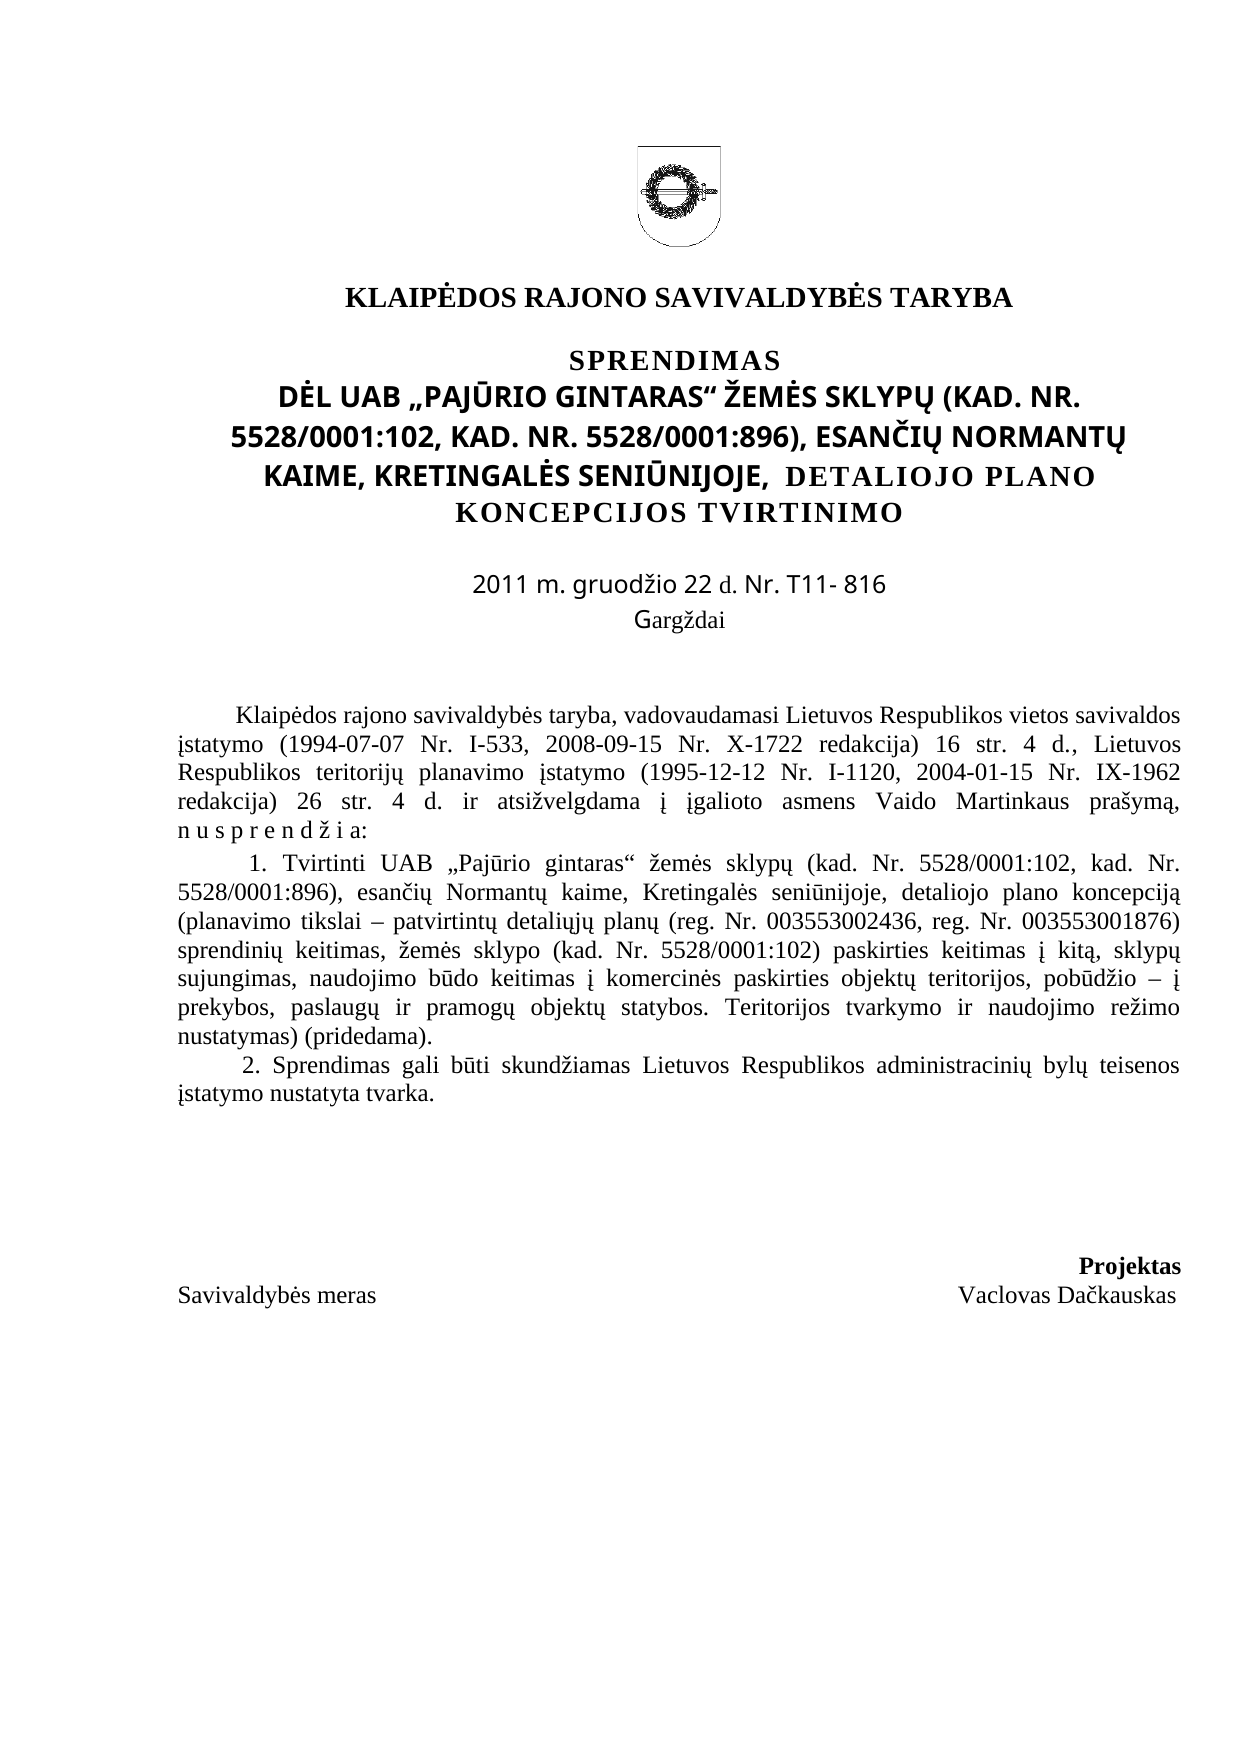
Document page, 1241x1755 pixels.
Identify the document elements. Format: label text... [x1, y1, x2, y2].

text 2. Sprendimas gali būti skundžiamas Lietuvos Respublikos administracinių bylų teisenos įstatymo nustatyta tvarka. [177, 1050, 1181, 1107]
text KLAIPĖDOS RAJONO savivaldybės taryba [177, 280, 1181, 314]
text 2011 m. gruodžio 22 d. Nr. T11- 816 Gargždai [177, 567, 1181, 635]
text 1. Tvirtinti UAB „Pajūrio gintaras“ žemės sklypų (kad. Nr. 5528/0001:102, kad. Nr. 5528/0001:896), esančių Normantų kaime, Kretingalės seniūnijoje, detaliojo plano koncepciją (planavimo tikslai – patvirtintų detaliųjų planų (reg. Nr. 003553002436, reg. Nr. 003553001876) sprendinių keitimas, žemės sklypo (kad. Nr. 5528/0001:102) paskirties keitimas į kitą, sklypų sujungimas, naudojimo būdo keitimas į komercinės paskirties objektų teritorijos, pobūdžio – į prekybos, paslaugų ir pramogų objektų statybos. Teritorijos tvarkymo ir naudojimo režimo nustatymas) (pridedama). [177, 844, 1181, 1050]
text Savivaldybės meras Vaclovas Dačkauskas [177, 1280, 1181, 1308]
text dėl uab „pajūrio gintaras“ žemės sklypų (kad. Nr. 5528/0001:102, kad. Nr. 5528/0001:896), esančių normantų kaime, kretingalės seniūnijoje, detaliojo plano koncepcijos tvirtinimo [177, 376, 1181, 529]
text Projektas [177, 1251, 1181, 1280]
text SPRENDIMAS [177, 343, 1181, 376]
text Klaipėdos rajono savivaldybės taryba, vadovaudamasi Lietuvos Respublikos vietos savivaldos įstatymo (1994-07-07 Nr. I-533, 2008-09-15 Nr. X-1722 redakcija) 16 str. 4 d., Lietuvos Respublikos teritorijų planavimo įstatymo (1995-12-12 Nr. I-1120, 2004-01-15 Nr. IX-1962 redakcija) 26 str. 4 d. ir atsižvelgdama į įgalioto asmens Vaido Martinkaus prašymą, n u s p r e n d ž i a: [177, 700, 1181, 844]
